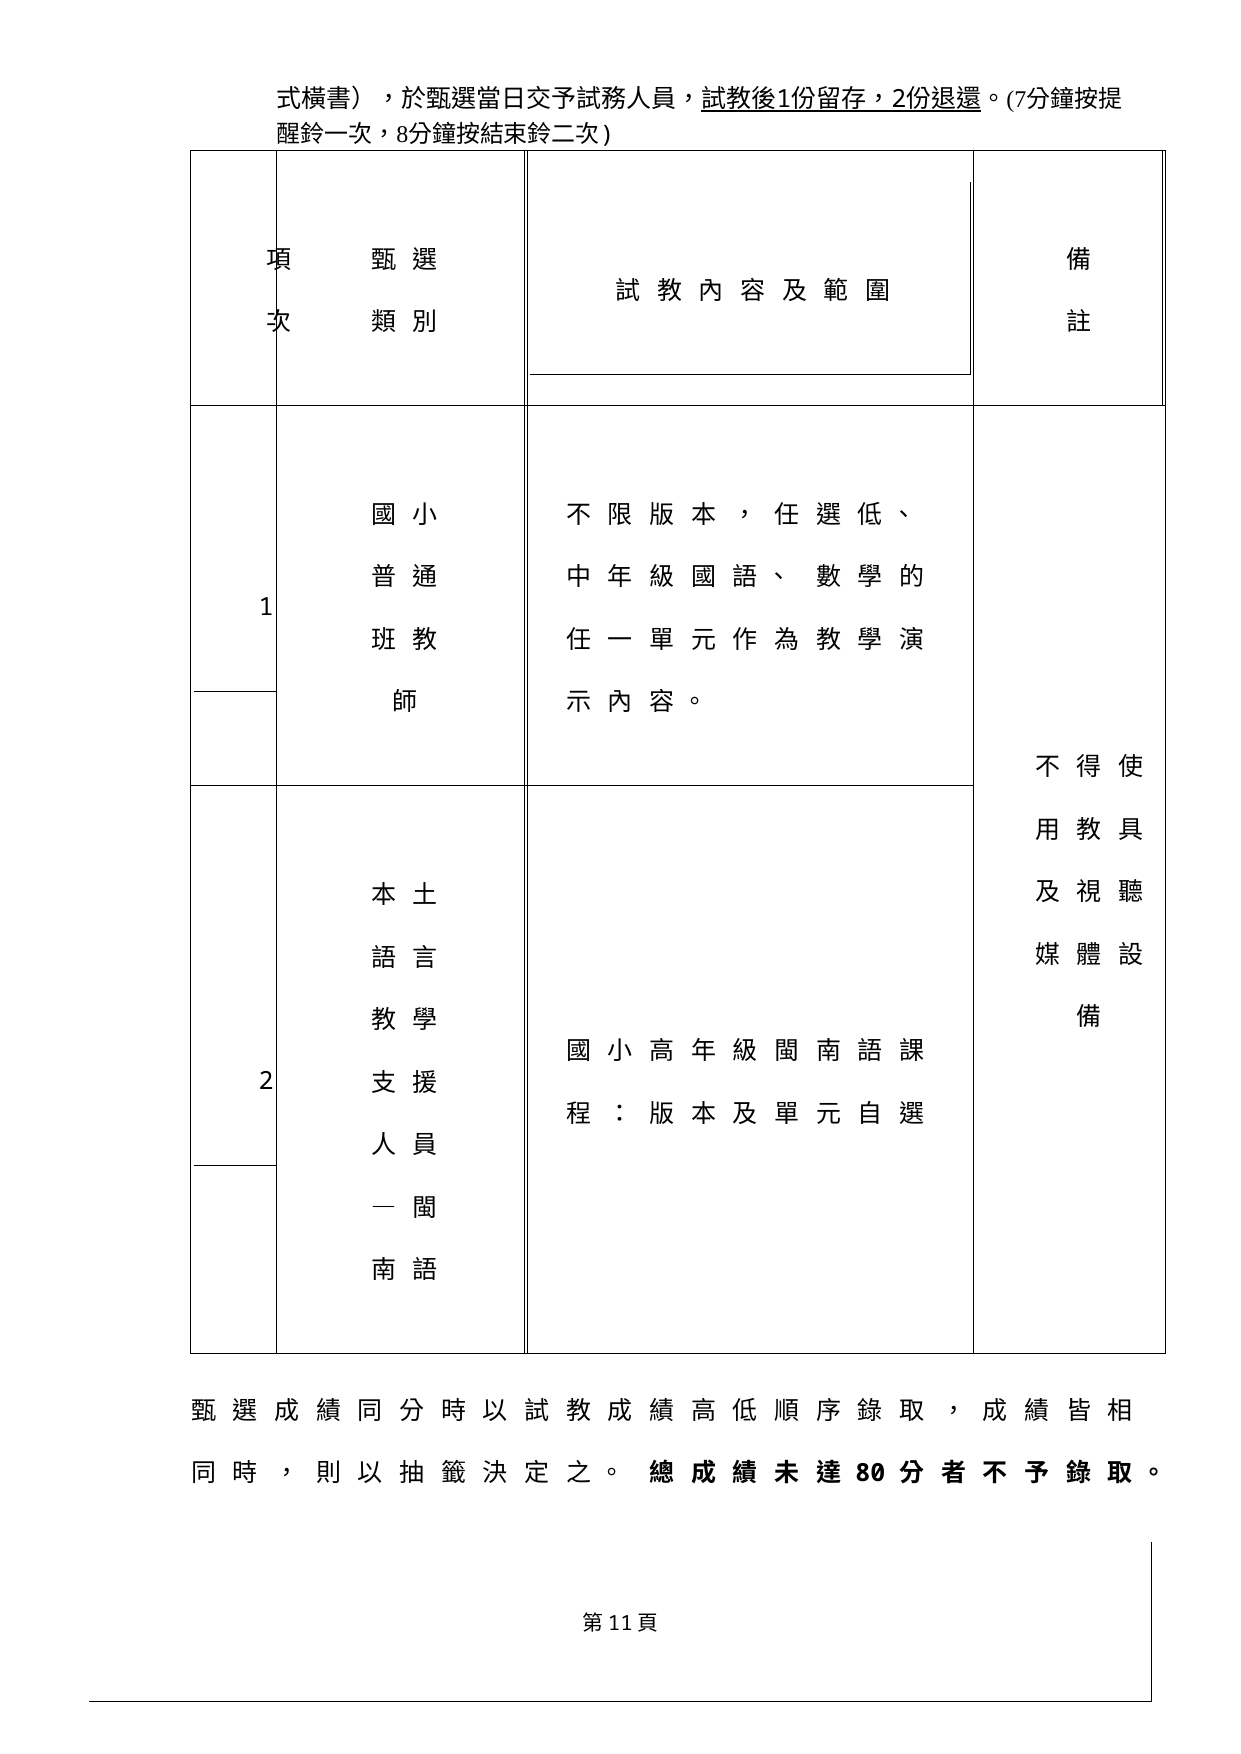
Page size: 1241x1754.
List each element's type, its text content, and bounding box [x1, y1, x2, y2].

table_cell 2 [191, 786, 276, 1353]
table_cell 不得使用教具 及視聽媒體設備 [974, 406, 1165, 1353]
table_header 項次 [191, 151, 276, 405]
table_cell 1 [191, 406, 276, 785]
table_header 試教內容及範圍 [528, 151, 973, 405]
text 式橫書），於甄選當日交予試務人員，試教後1份留存，2份退還。(7分鐘按提醒鈴一次，8分鐘按結束鈴二次) [276, 79, 1141, 150]
table_cell 國小普通班教師 [277, 406, 524, 785]
table_header 備註 [974, 151, 1162, 405]
table_header 甄選類別 [277, 151, 524, 405]
table_cell 國小高年級閩南語課程：版本及單元自選 [528, 786, 973, 1353]
table_header 項次 [272, 252, 276, 262]
table_cell 本土語言教學支援人員―閩南語 [277, 786, 524, 1353]
text 甄選成績同分時以試教成績高低順序錄取，成績皆相同時，則以抽籤決定之。總成績未達80分者不予錄取。 [143, 1367, 1141, 1492]
table_cell 不限版本，任選低、中年級國語、數學的任一單元作為教學演示內容。 [528, 406, 973, 785]
